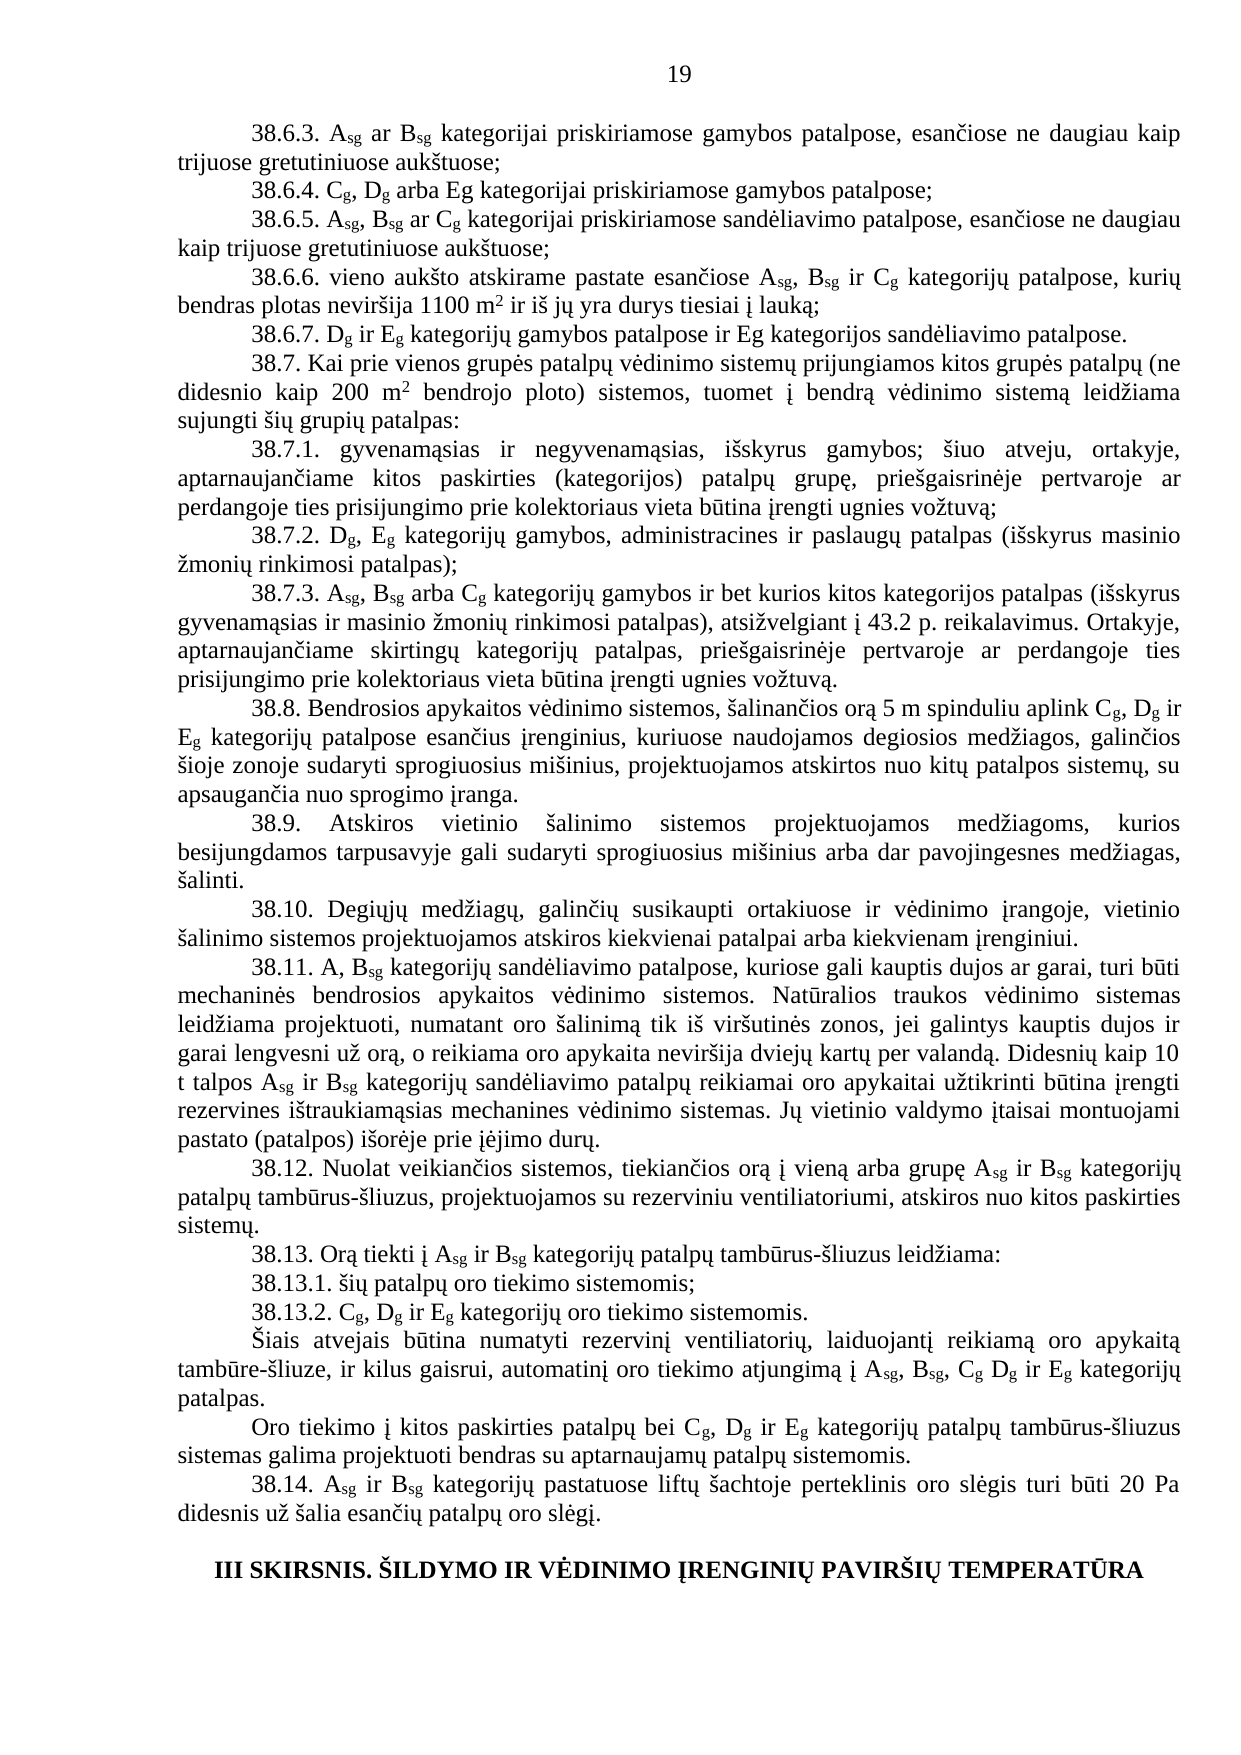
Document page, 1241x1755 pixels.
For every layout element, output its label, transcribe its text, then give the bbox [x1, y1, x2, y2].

text 38.13. Orą tiekti į Asg ir Bsg kategorijų patalpų tambūrus-šliuzus leidžiama: [177, 1239, 1181, 1268]
text 38.13.2. Cg, Dg ir Eg kategorijų oro tiekimo sistemomis. [177, 1297, 1181, 1326]
text 38.10. Degiųjų medžiagų, galinčių susikaupti ortakiuose ir vėdinimo įrangoje, vietinio šalinimo sistemos projektuojamos atskiros kiekvienai patalpai arba kiekvienam įrenginiui. [177, 894, 1181, 952]
text 38.7.1. gyvenamąsias ir negyvenamąsias, išskyrus gamybos; šiuo atveju, ortakyje, aptarnaujančiame kitos paskirties (kategorijos) patalpų grupę, priešgaisrinėje pertvaroje ar perdangoje ties prisijungimo prie kolektoriaus vieta būtina įrengti ugnies vožtuvą; [177, 434, 1181, 521]
text 38.7. Kai prie vienos grupės patalpų vėdinimo sistemų prijungiamos kitos grupės patalpų (ne didesnio kaip 200 m2 bendrojo ploto) sistemos, tuomet į bendrą vėdinimo sistemą leidžiama sujungti šių grupių patalpas: [177, 348, 1181, 434]
text 38.8. Bendrosios apykaitos vėdinimo sistemos, šalinančios orą 5 m spinduliu aplink Cg, Dg ir Eg kategorijų patalpose esančius įrenginius, kuriuose naudojamos degiosios medžiagos, galinčios šioje zonoje sudaryti sprogiuosius mišinius, projektuojamos atskirtos nuo kitų patalpos sistemų, su apsaugančia nuo sprogimo įranga. [177, 693, 1181, 808]
text III SKIRSNIS. ŠILDYMO IR VĖDINIMO ĮRENGINIŲ PAVIRŠIŲ TEMPERATŪRA [177, 1556, 1181, 1584]
text 38.6.5. Asg, Bsg ar Cg kategorijai priskiriamose sandėliavimo patalpose, esančiose ne daugiau kaip trijuose gretutiniuose aukštuose; [177, 204, 1181, 262]
text 38.6.4. Cg, Dg arba Eg kategorijai priskiriamose gamybos patalpose; [177, 176, 1181, 204]
text 38.6.3. Asg ar Bsg kategorijai priskiriamose gamybos patalpose, esančiose ne daugiau kaip trijuose gretutiniuose aukštuose; [177, 118, 1181, 176]
text 38.7.3. Asg, Bsg arba Cg kategorijų gamybos ir bet kurios kitos kategorijos patalpas (išskyrus gyvenamąsias ir masinio žmonių rinkimosi patalpas), atsižvelgiant į 43.2 p. reikalavimus. Ortakyje, aptarnaujančiame skirtingų kategorijų patalpas, priešgaisrinėje pertvaroje ar perdangoje ties prisijungimo prie kolektoriaus vieta būtina įrengti ugnies vožtuvą. [177, 578, 1181, 693]
text 38.14. Asg ir Bsg kategorijų pastatuose liftų šachtoje perteklinis oro slėgis turi būti 20 Pa didesnis už šalia esančių patalpų oro slėgį. [177, 1469, 1181, 1527]
text 38.9. Atskiros vietinio šalinimo sistemos projektuojamos medžiagoms, kurios besijungdamos tarpusavyje gali sudaryti sprogiuosius mišinius arba dar pavojingesnes medžiagas, šalinti. [177, 808, 1181, 894]
text 38.13.1. šių patalpų oro tiekimo sistemomis; [177, 1268, 1181, 1297]
text 38.6.7. Dg ir Eg kategorijų gamybos patalpose ir Eg kategorijos sandėliavimo patalpose. [177, 319, 1181, 348]
text Šiais atvejais būtina numatyti rezervinį ventiliatorių, laiduojantį reikiamą oro apykaitą tambūre-šliuze, ir kilus gaisrui, automatinį oro tiekimo atjungimą į Asg, Bsg, Cg Dg ir Eg kategorijų patalpas. [177, 1326, 1181, 1412]
text 38.6.6. vieno aukšto atskirame pastate esančiose Asg, Bsg ir Cg kategorijų patalpose, kurių bendras plotas neviršija 1100 m2 ir iš jų yra durys tiesiai į lauką; [177, 262, 1181, 319]
text 38.11. A, Bsg kategorijų sandėliavimo patalpose, kuriose gali kauptis dujos ar garai, turi būti mechaninės bendrosios apykaitos vėdinimo sistemos. Natūralios traukos vėdinimo sistemas leidžiama projektuoti, numatant oro šalinimą tik iš viršutinės zonos, jei galintys kauptis dujos ir garai lengvesni už orą, o reikiama oro apykaita neviršija dviejų kartų per valandą. Didesnių kaip 10 t talpos Asg ir Bsg kategorijų sandėliavimo patalpų reikiamai oro apykaitai užtikrinti būtina įrengti rezervines ištraukiamąsias mechanines vėdinimo sistemas. Jų vietinio valdymo įtaisai montuojami pastato (patalpos) išorėje prie įėjimo durų. [177, 952, 1181, 1153]
text 38.12. Nuolat veikiančios sistemos, tiekiančios orą į vieną arba grupę Asg ir Bsg kategorijų patalpų tambūrus-šliuzus, projektuojamos su rezerviniu ventiliatoriumi, atskiros nuo kitos paskirties sistemų. [177, 1153, 1181, 1239]
text Oro tiekimo į kitos paskirties patalpų bei Cg, Dg ir Eg kategorijų patalpų tambūrus-šliuzus sistemas galima projektuoti bendras su aptarnaujamų patalpų sistemomis. [177, 1412, 1181, 1469]
text 38.7.2. Dg, Eg kategorijų gamybos, administracines ir paslaugų patalpas (išskyrus masinio žmonių rinkimosi patalpas); [177, 521, 1181, 578]
